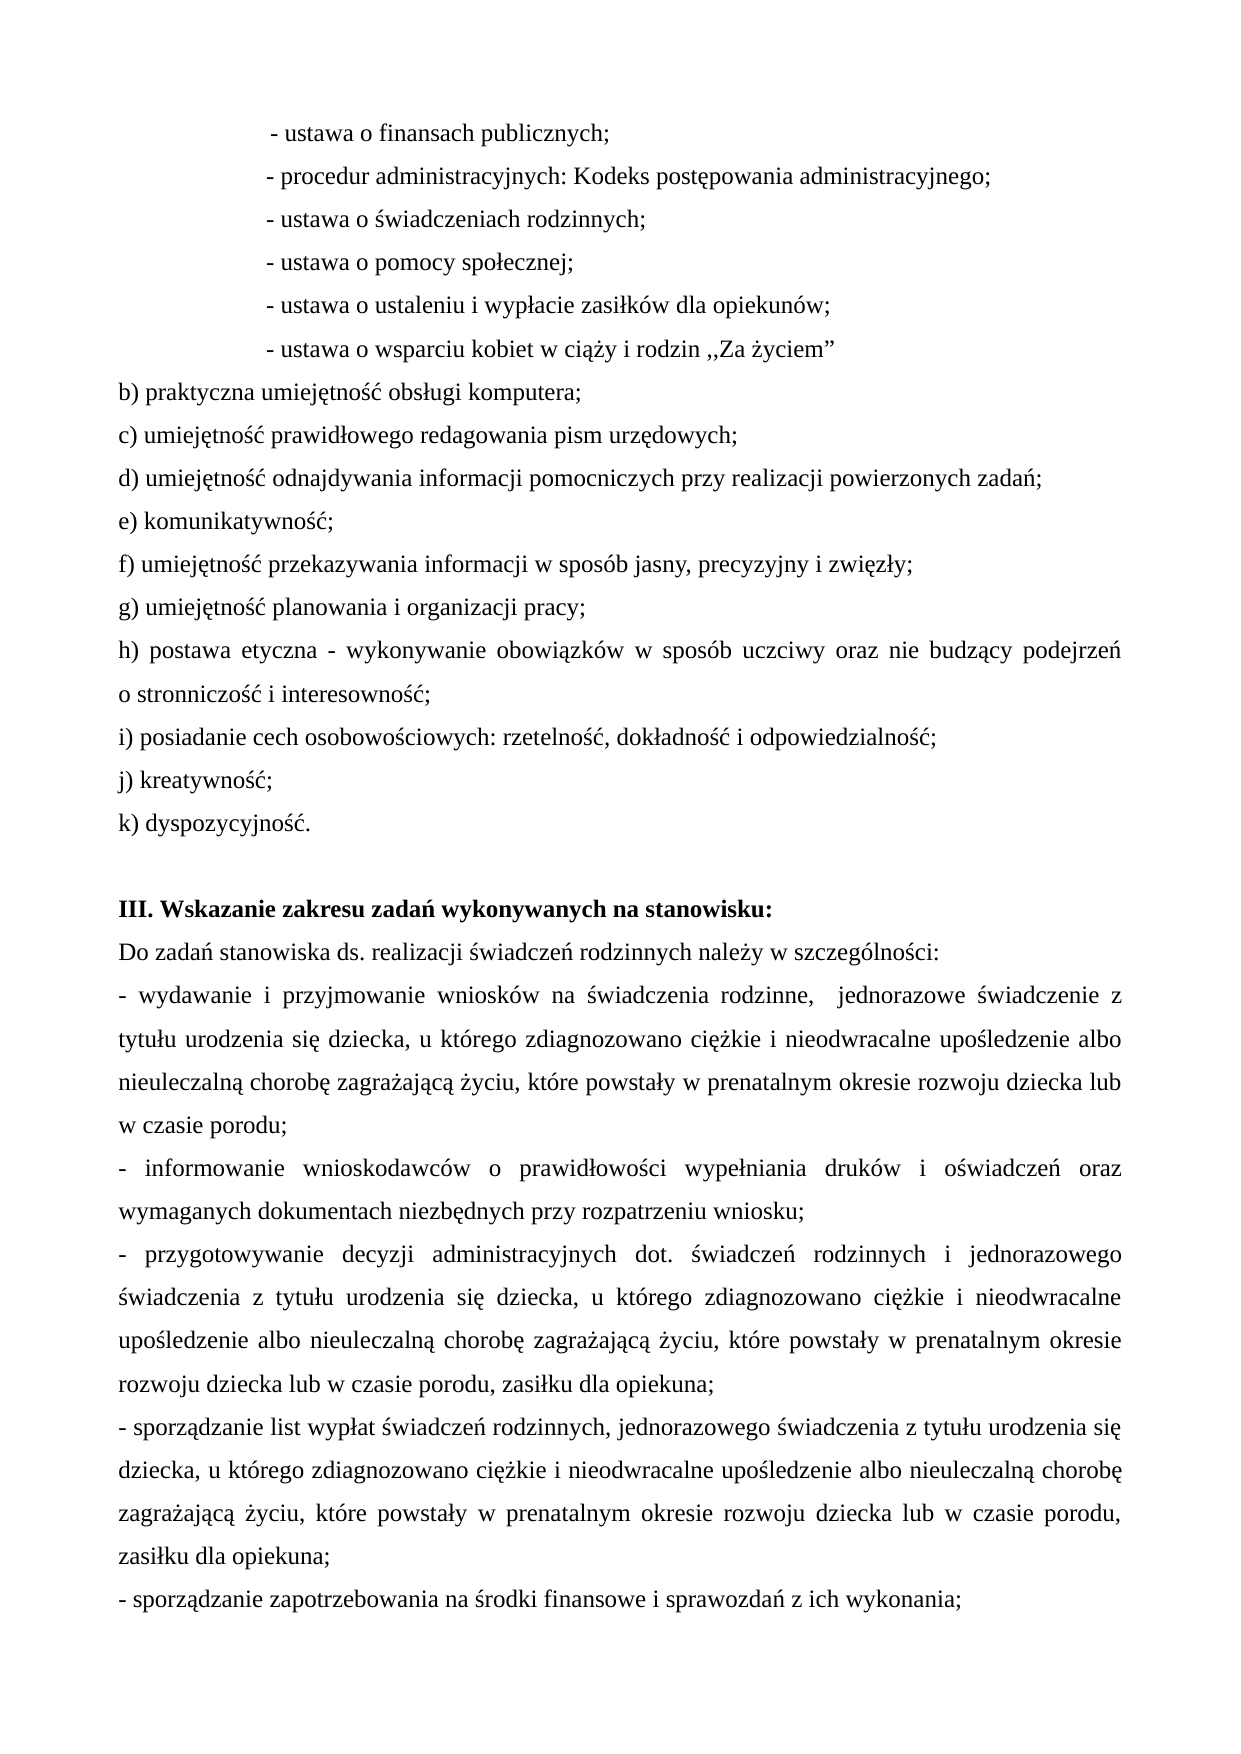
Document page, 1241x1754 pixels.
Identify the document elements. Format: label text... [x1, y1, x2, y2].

text - procedur administracyjnych: Kodeks postępowania administracyjnego; [118, 161, 1123, 190]
text - przygotowywanie decyzji administracyjnych dot. świadczeń rodzinnych i jednorazowego świadczenia z tytułu urodzenia się dziecka, u którego zdiagnozowano ciężkie i nieodwracalne upośledzenie albo nieuleczalną chorobę zagrażającą życiu, które powstały w prenatalnym okresie rozwoju dziecka lub w czasie porodu, zasiłku dla opiekuna; [118, 1239, 1123, 1397]
text h) postawa etyczna - wykonywanie obowiązków w sposób uczciwy oraz nie budzący podejrzeń o stronniczość i interesowność; [118, 636, 1123, 707]
text - informowanie wnioskodawców o prawidłowości wypełniania druków i oświadczeń oraz wymaganych dokumentach niezbędnych przy rozpatrzeniu wniosku; [118, 1153, 1123, 1225]
text - sporządzanie list wypłat świadczeń rodzinnych, jednorazowego świadczenia z tytułu urodzenia się dziecka, u którego zdiagnozowano ciężkie i nieodwracalne upośledzenie albo nieuleczalną chorobę zagrażającą życiu, które powstały w prenatalnym okresie rozwoju dziecka lub w czasie porodu, zasiłku dla opiekuna; [118, 1412, 1123, 1570]
text d) umiejętność odnajdywania informacji pomocniczych przy realizacji powierzonych zadań; [118, 463, 1123, 492]
text - ustawa o ustaleniu i wypłacie zasiłków dla opiekunów; [118, 291, 1123, 319]
text - wydawanie i przyjmowanie wniosków na świadczenia rodzinne, jednorazowe świadczenie z tytułu urodzenia się dziecka, u którego zdiagnozowano ciężkie i nieodwracalne upośledzenie albo nieuleczalną chorobę zagrażającą życiu, które powstały w prenatalnym okresie rozwoju dziecka lub w czasie porodu; [118, 981, 1123, 1139]
text - ustawa o pomocy społecznej; [118, 247, 1123, 276]
text k) dyspozycyjność. [118, 808, 1123, 837]
text c) umiejętność prawidłowego redagowania pism urzędowych; [118, 420, 1123, 449]
text g) umiejętność planowania i organizacji pracy; [118, 592, 1123, 621]
text Do zadań stanowiska ds. realizacji świadczeń rodzinnych należy w szczególności: [118, 937, 1123, 966]
list - ustawa o finansach publicznych; [176, 118, 1123, 147]
text e) komunikatywność; [118, 506, 1123, 535]
text - ustawa o świadczeniach rodzinnych; [118, 204, 1123, 233]
text - sporządzanie zapotrzebowania na środki finansowe i sprawozdań z ich wykonania; [118, 1584, 1123, 1613]
text f) umiejętność przekazywania informacji w sposób jasny, precyzyjny i zwięzły; [118, 549, 1123, 578]
text - ustawa o wsparciu kobiet w ciąży i rodzin ,,Za życiem” [118, 334, 1123, 362]
text b) praktyczna umiejętność obsługi komputera; [118, 377, 1123, 406]
text i) posiadanie cech osobowościowych: rzetelność, dokładność i odpowiedzialność; [118, 722, 1123, 751]
text j) kreatywność; [118, 765, 1123, 794]
text III. Wskazanie zakresu zadań wykonywanych na stanowisku: [118, 894, 1123, 923]
